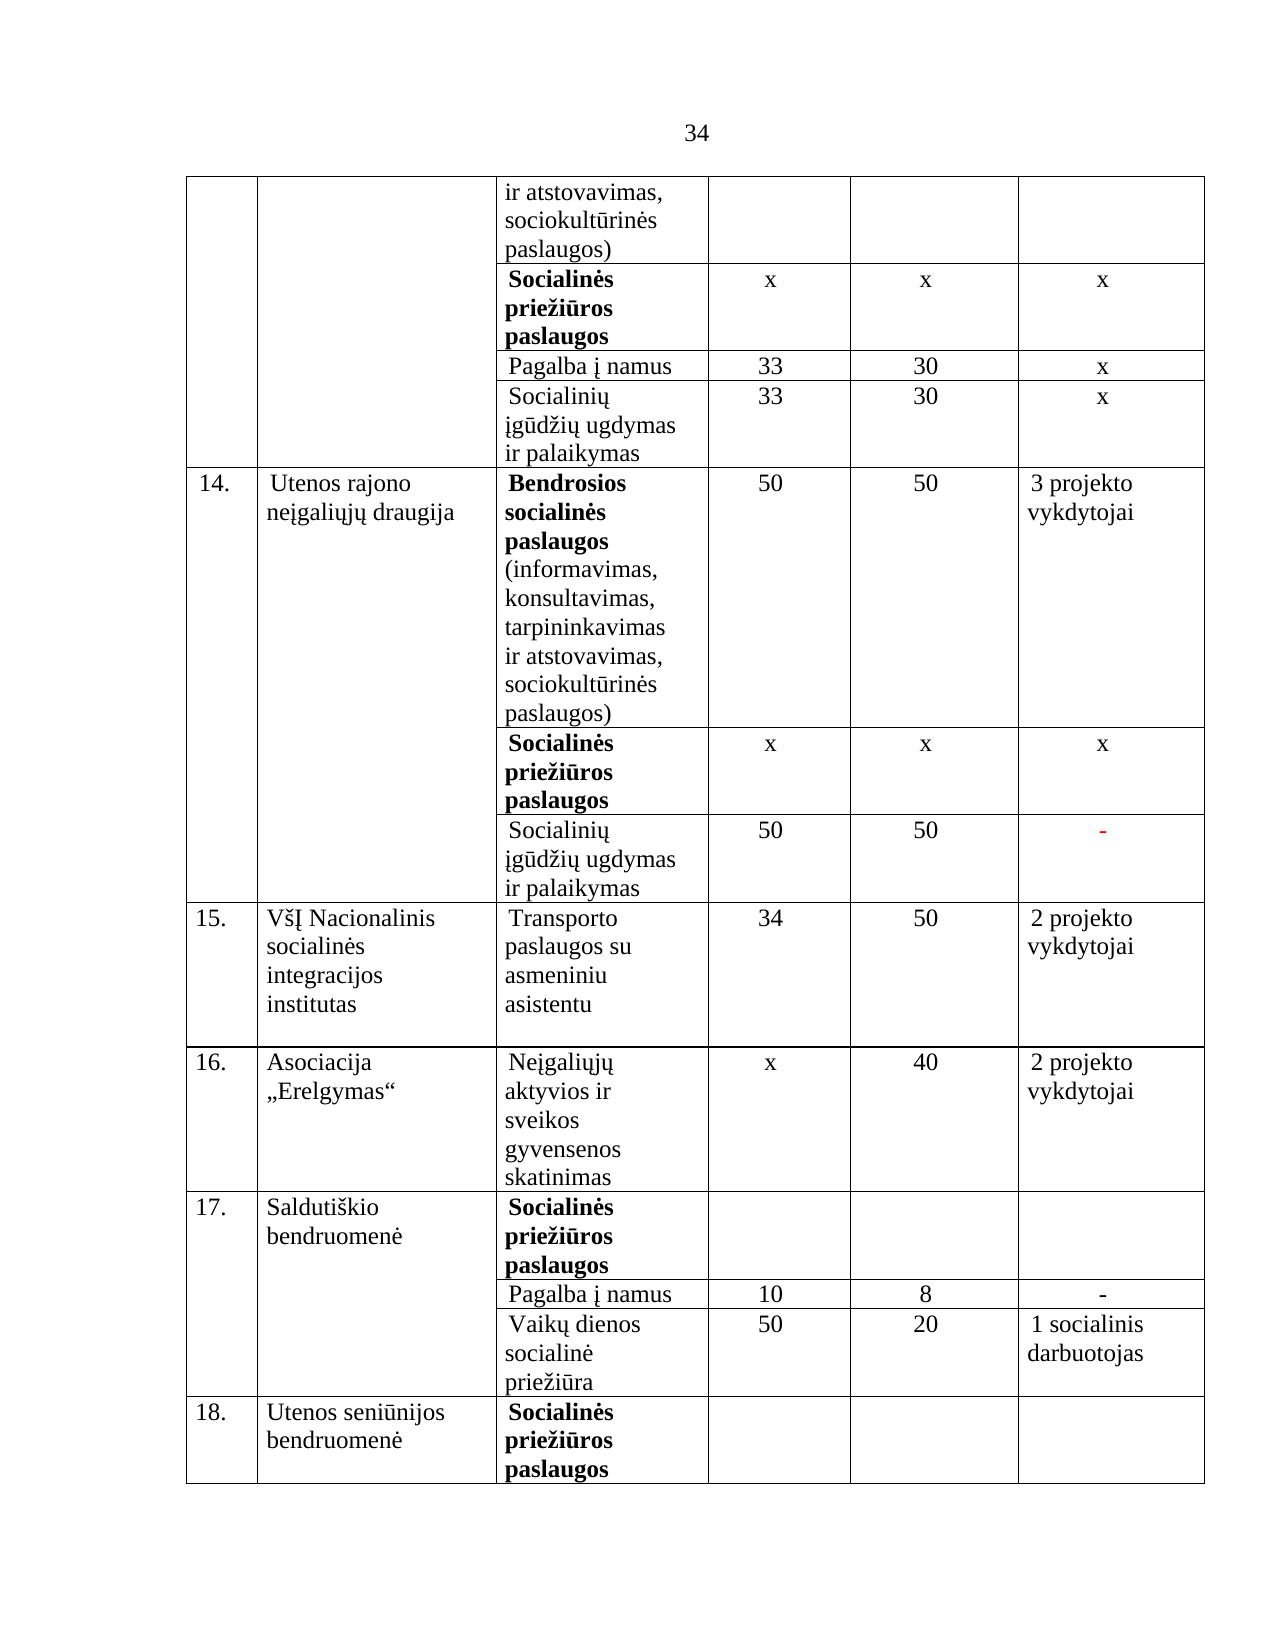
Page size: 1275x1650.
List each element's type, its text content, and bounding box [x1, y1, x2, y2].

table_cell 30 [851, 381, 1018, 467]
table_cell Socialinės priežiūros paslaugos [497, 1192, 708, 1278]
table_cell 33 [709, 351, 850, 380]
table_cell [709, 1397, 850, 1483]
table_cell 10 [709, 1280, 850, 1308]
table_cell 40 [851, 1048, 1018, 1191]
table_cell Pagalba į namus [497, 1280, 708, 1308]
table_cell Asociacija „Erelgymas“ [258, 1048, 496, 1191]
table_cell 15. [187, 903, 257, 1046]
table_cell 1 socialinis darbuotojas [1019, 1309, 1204, 1396]
table_cell [1019, 1192, 1204, 1278]
table_cell Utenos seniūnijos bendruomenė [258, 1397, 496, 1483]
table_cell [187, 177, 257, 467]
table_cell x [851, 728, 1018, 814]
table_cell x [1019, 264, 1204, 350]
table_cell Socialinių įgūdžių ugdymas ir palaikymas [497, 381, 708, 467]
table_cell 50 [851, 815, 1018, 902]
table_cell 3 projekto vykdytojai [1019, 468, 1204, 727]
table_cell [851, 177, 1018, 263]
table_cell x [1019, 351, 1204, 380]
table_cell x [1019, 381, 1204, 467]
table_cell VšĮ Nacionalinis socialinės integracijos institutas [258, 903, 496, 1046]
table_cell Socialinės priežiūros paslaugos [497, 264, 708, 350]
table_cell 17. [187, 1192, 257, 1396]
table_cell 50 [709, 1309, 850, 1396]
table_cell 2 projekto vykdytojai [1019, 903, 1204, 1046]
table_cell - [1019, 1280, 1204, 1308]
table_cell Bendrosios socialinės paslaugos (informavimas, konsultavimas, tarpininkavimas ir atstovavimas, sociokultūrinės paslaugos) [497, 468, 708, 727]
table_cell 50 [709, 468, 850, 727]
table_cell [851, 1397, 1018, 1483]
table_cell 16. [187, 1048, 257, 1191]
table_cell 50 [709, 815, 850, 902]
table_cell 14. [187, 468, 257, 902]
table_cell Utenos rajono neįgaliųjų draugija [258, 468, 496, 902]
table_cell x [709, 1048, 850, 1191]
table_cell 18. [187, 1397, 257, 1483]
table_cell Neįgaliųjų aktyvios ir sveikos gyvensenos skatinimas [497, 1048, 708, 1191]
table_cell 34 [709, 903, 850, 1046]
table_cell Socialinių įgūdžių ugdymas ir palaikymas [497, 815, 708, 902]
table_cell 30 [851, 351, 1018, 380]
table_cell x [1019, 728, 1204, 814]
table_cell Saldutiškio bendruomenė [258, 1192, 496, 1396]
table_cell - [1019, 815, 1204, 902]
table_cell Transporto paslaugos su asmeniniu asistentu [497, 903, 708, 1046]
table_cell 2 projekto vykdytojai [1019, 1048, 1204, 1191]
table_cell [1019, 1397, 1204, 1483]
table_cell [709, 177, 850, 263]
table_cell [851, 1192, 1018, 1278]
table_cell 20 [851, 1309, 1018, 1396]
table_cell Socialinės priežiūros paslaugos [497, 1397, 708, 1483]
table_cell Socialinės priežiūros paslaugos [497, 728, 708, 814]
table_cell [1019, 177, 1204, 263]
table_cell x [709, 728, 850, 814]
table_cell 50 [851, 903, 1018, 1046]
table_cell x [851, 264, 1018, 350]
table_cell [709, 1192, 850, 1278]
table_cell 50 [851, 468, 1018, 727]
table_cell Vaikų dienos socialinė priežiūra [497, 1309, 708, 1396]
table_cell ir atstovavimas, sociokultūrinės paslaugos) [497, 177, 708, 263]
table_cell 33 [709, 381, 850, 467]
table_cell 8 [851, 1280, 1018, 1308]
table_cell [258, 177, 496, 467]
table_cell Pagalba į namus [497, 351, 708, 380]
table_cell x [709, 264, 850, 350]
